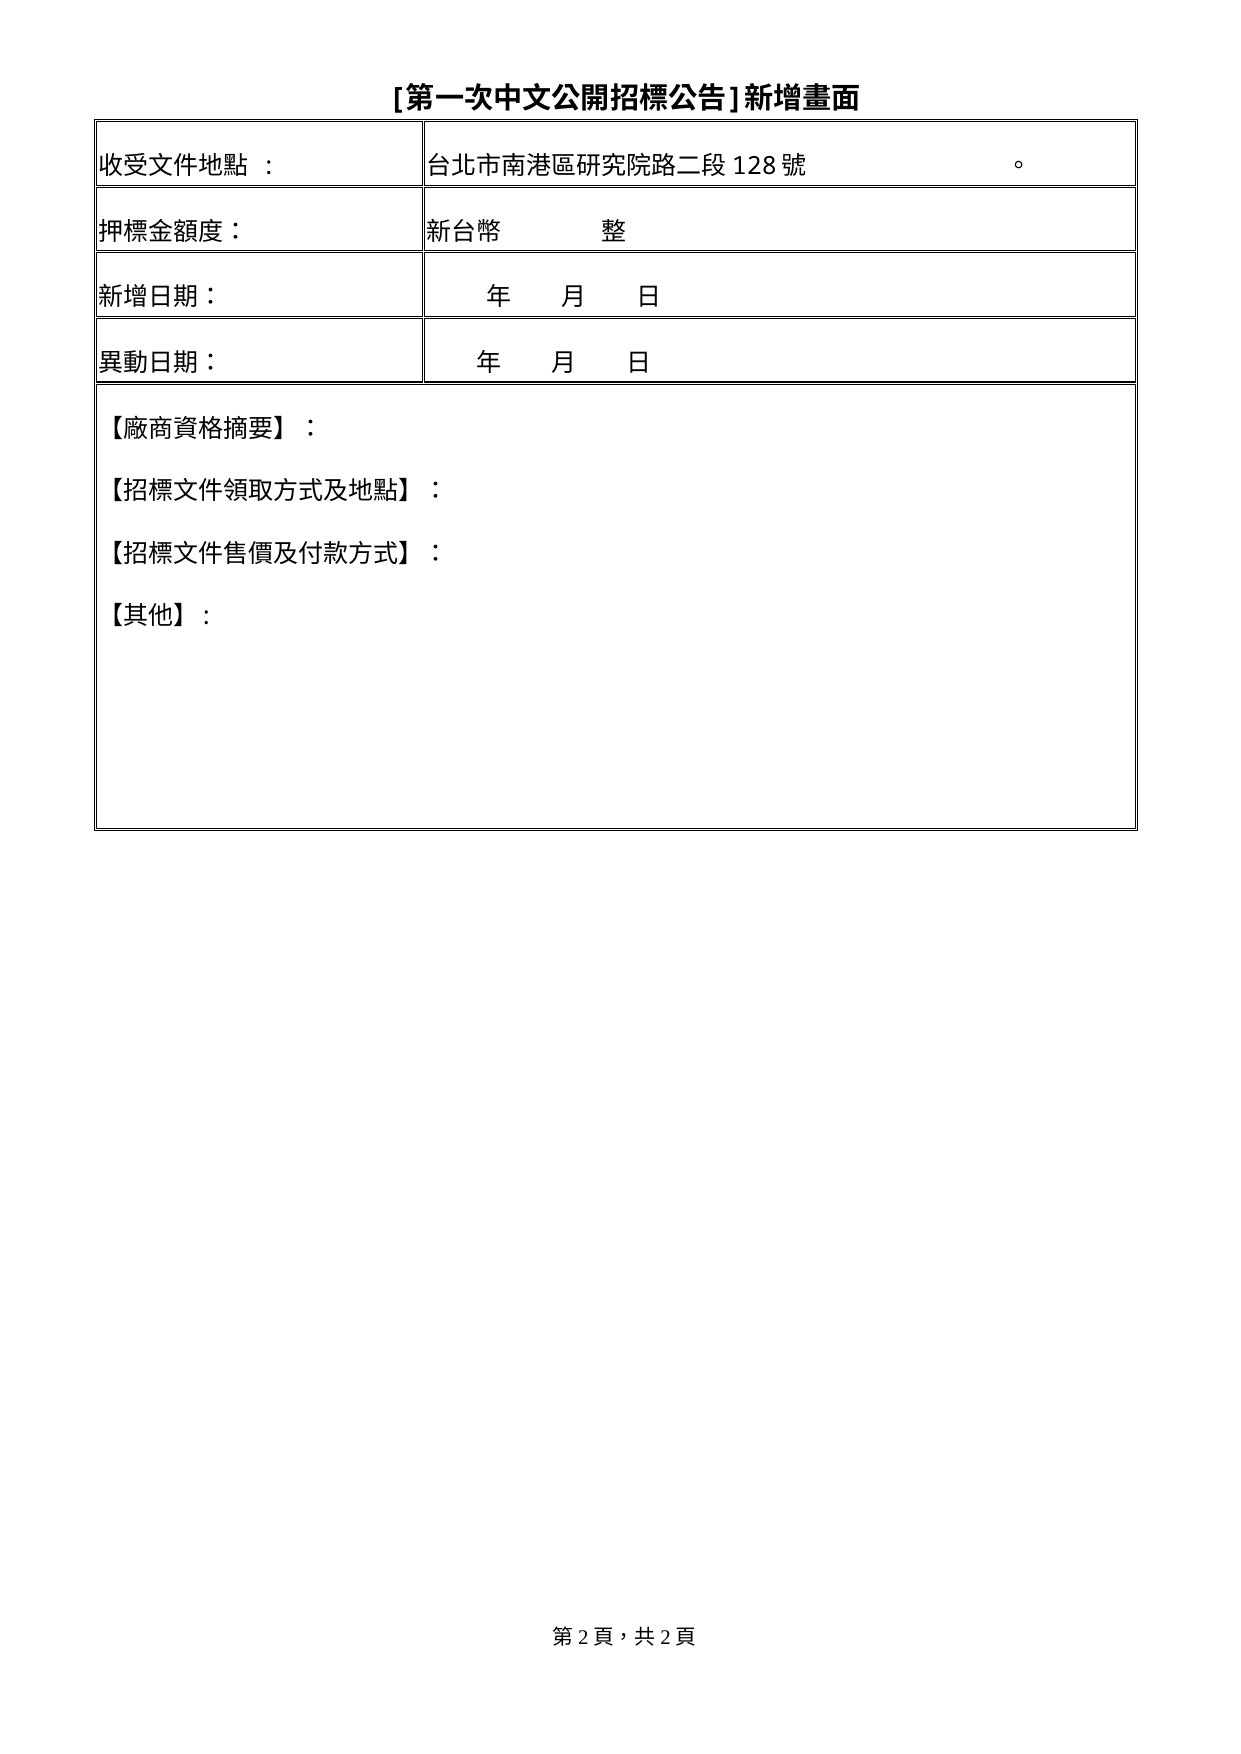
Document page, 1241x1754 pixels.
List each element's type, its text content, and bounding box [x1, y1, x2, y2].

table_cell 台北市南港區研究院路二段128號 。 [425, 122, 1135, 184]
table_cell 新台幣 整 [425, 188, 1135, 250]
table_cell 【廠商資格摘要】： 【招標文件領取方式及地點】： 【招標文件售價及付款方式】： 【其他】: [97, 385, 1135, 827]
table_cell 收受文件地點 : [97, 122, 422, 184]
table_cell 新增日期： [97, 253, 422, 316]
table_cell 年 月 日 [425, 253, 1135, 316]
table_cell 押標金額度： [97, 188, 422, 250]
table_cell 異動日期： [97, 319, 422, 381]
table_cell 年 月 日 [425, 319, 1135, 381]
